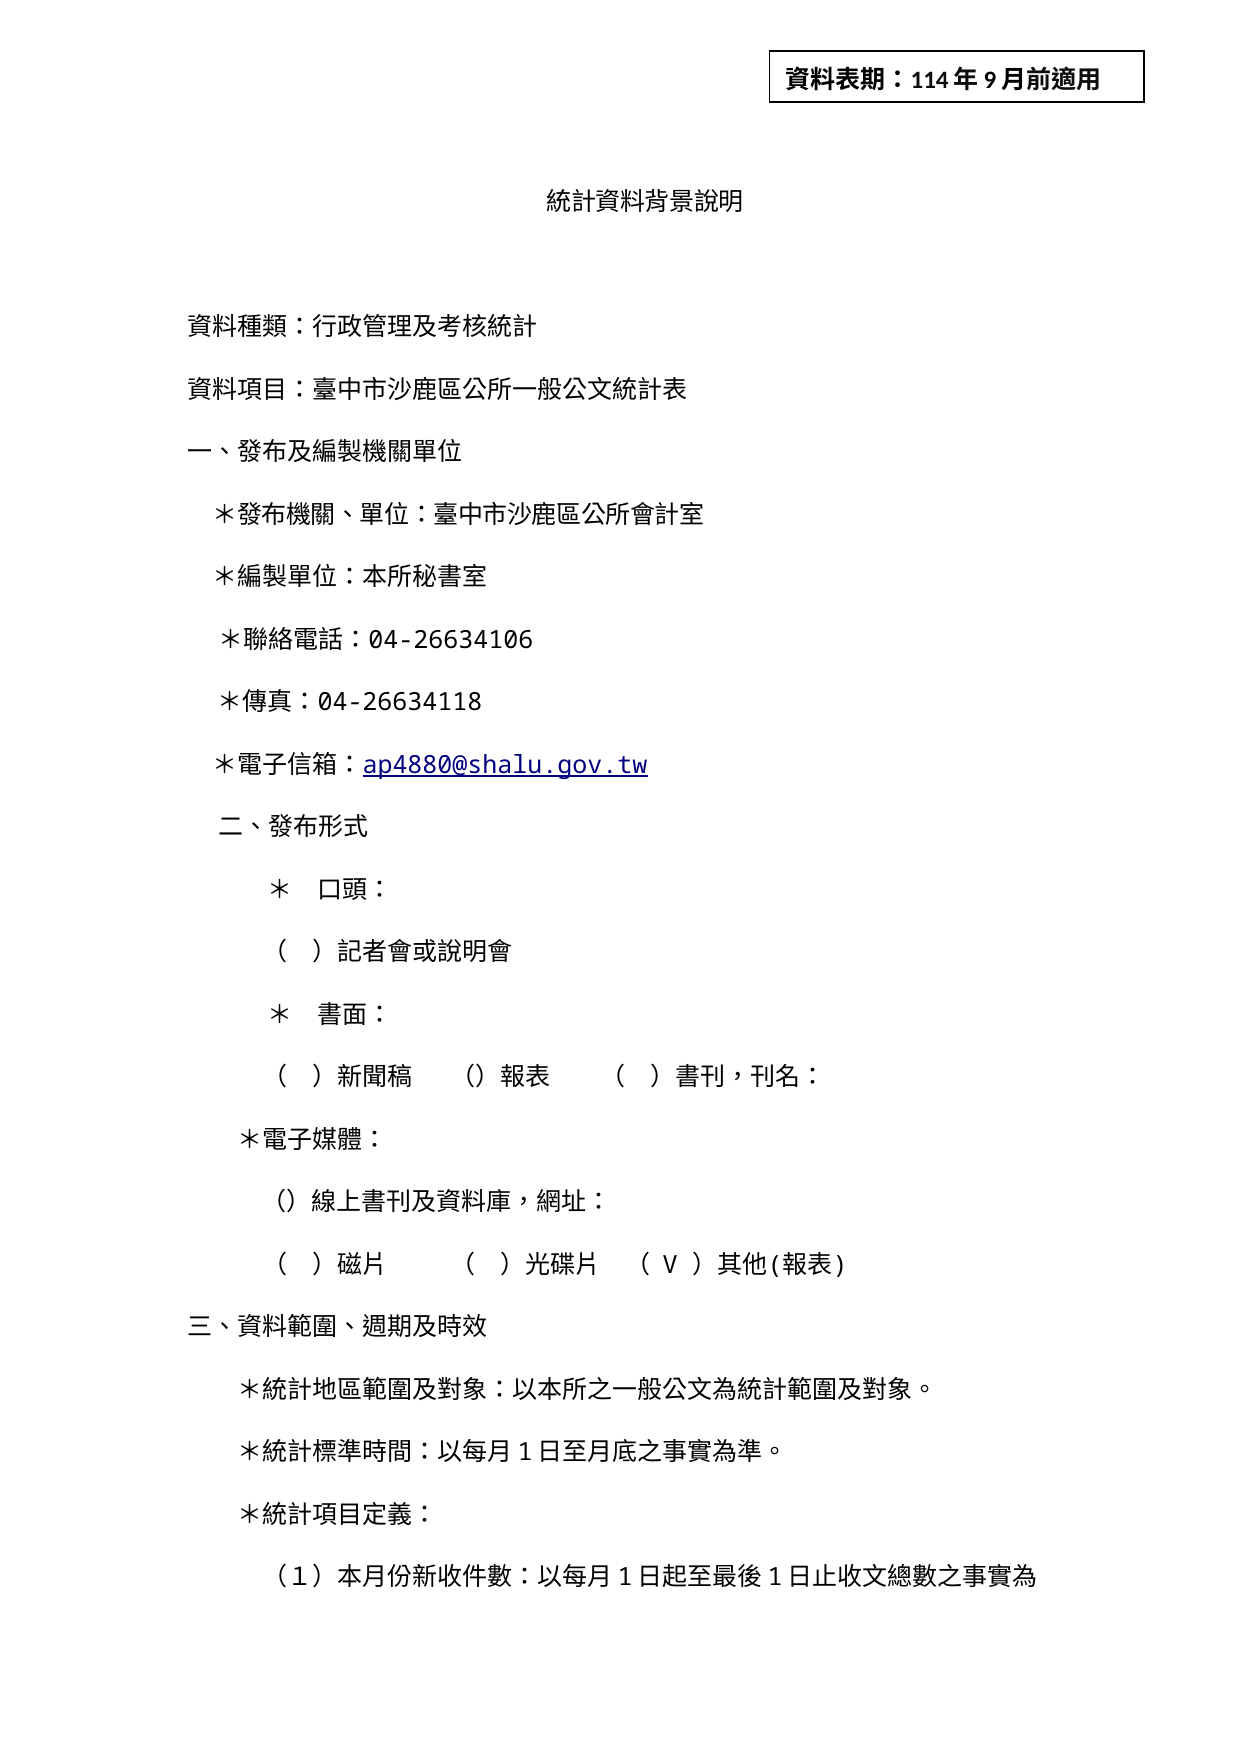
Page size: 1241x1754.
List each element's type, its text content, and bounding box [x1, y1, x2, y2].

text 二、發布形式 [218, 783, 1053, 846]
text ＊發布機關、單位：臺中市沙鹿區公所會計室 [212, 471, 1053, 533]
text （１）本月份新收件數：以每月1日起至最後1日止收文總數之事實為 [262, 1533, 1053, 1596]
text ＊統計地區範圍及對象：以本所之一般公文為統計範圍及對象。 [237, 1346, 1053, 1408]
text ＊編製單位：本所秘書室 [212, 533, 1053, 596]
text 資料項目：臺中市沙鹿區公所一般公文統計表 [187, 346, 1053, 408]
text ＊聯絡電話：04-26634106 [218, 596, 1053, 658]
text ＊電子媒體： [237, 1096, 1053, 1158]
list 口頭： [267, 846, 1053, 908]
text 三、資料範圍、週期及時效 [187, 1283, 1053, 1346]
list 書面： [267, 971, 1053, 1033]
text [770, 52, 1143, 101]
text ＊統計項目定義： [237, 1471, 1053, 1533]
text （ ）新聞稿 （）報表 （ ）書刊，刊名： [262, 1033, 1053, 1096]
text 統計資料背景說明 [237, 158, 1053, 221]
text ＊電子信箱：ap4880@shalu.gov.tw [212, 721, 1053, 783]
text ＊統計標準時間：以每月1日至月底之事實為準。 [237, 1408, 1053, 1471]
text 一、發布及編製機關單位 [187, 408, 1053, 471]
text 資料表期：114年9月前適用 [785, 59, 1128, 94]
text 資料種類：行政管理及考核統計 [187, 283, 1053, 346]
text ＊傳真：04-26634118 [217, 658, 1053, 721]
text （ ）磁片 （ ）光碟片 （ V ）其他(報表) [262, 1221, 1053, 1283]
text （）線上書刊及資料庫，網址： [261, 1158, 1053, 1221]
text （ ）記者會或說明會 [262, 908, 1053, 971]
